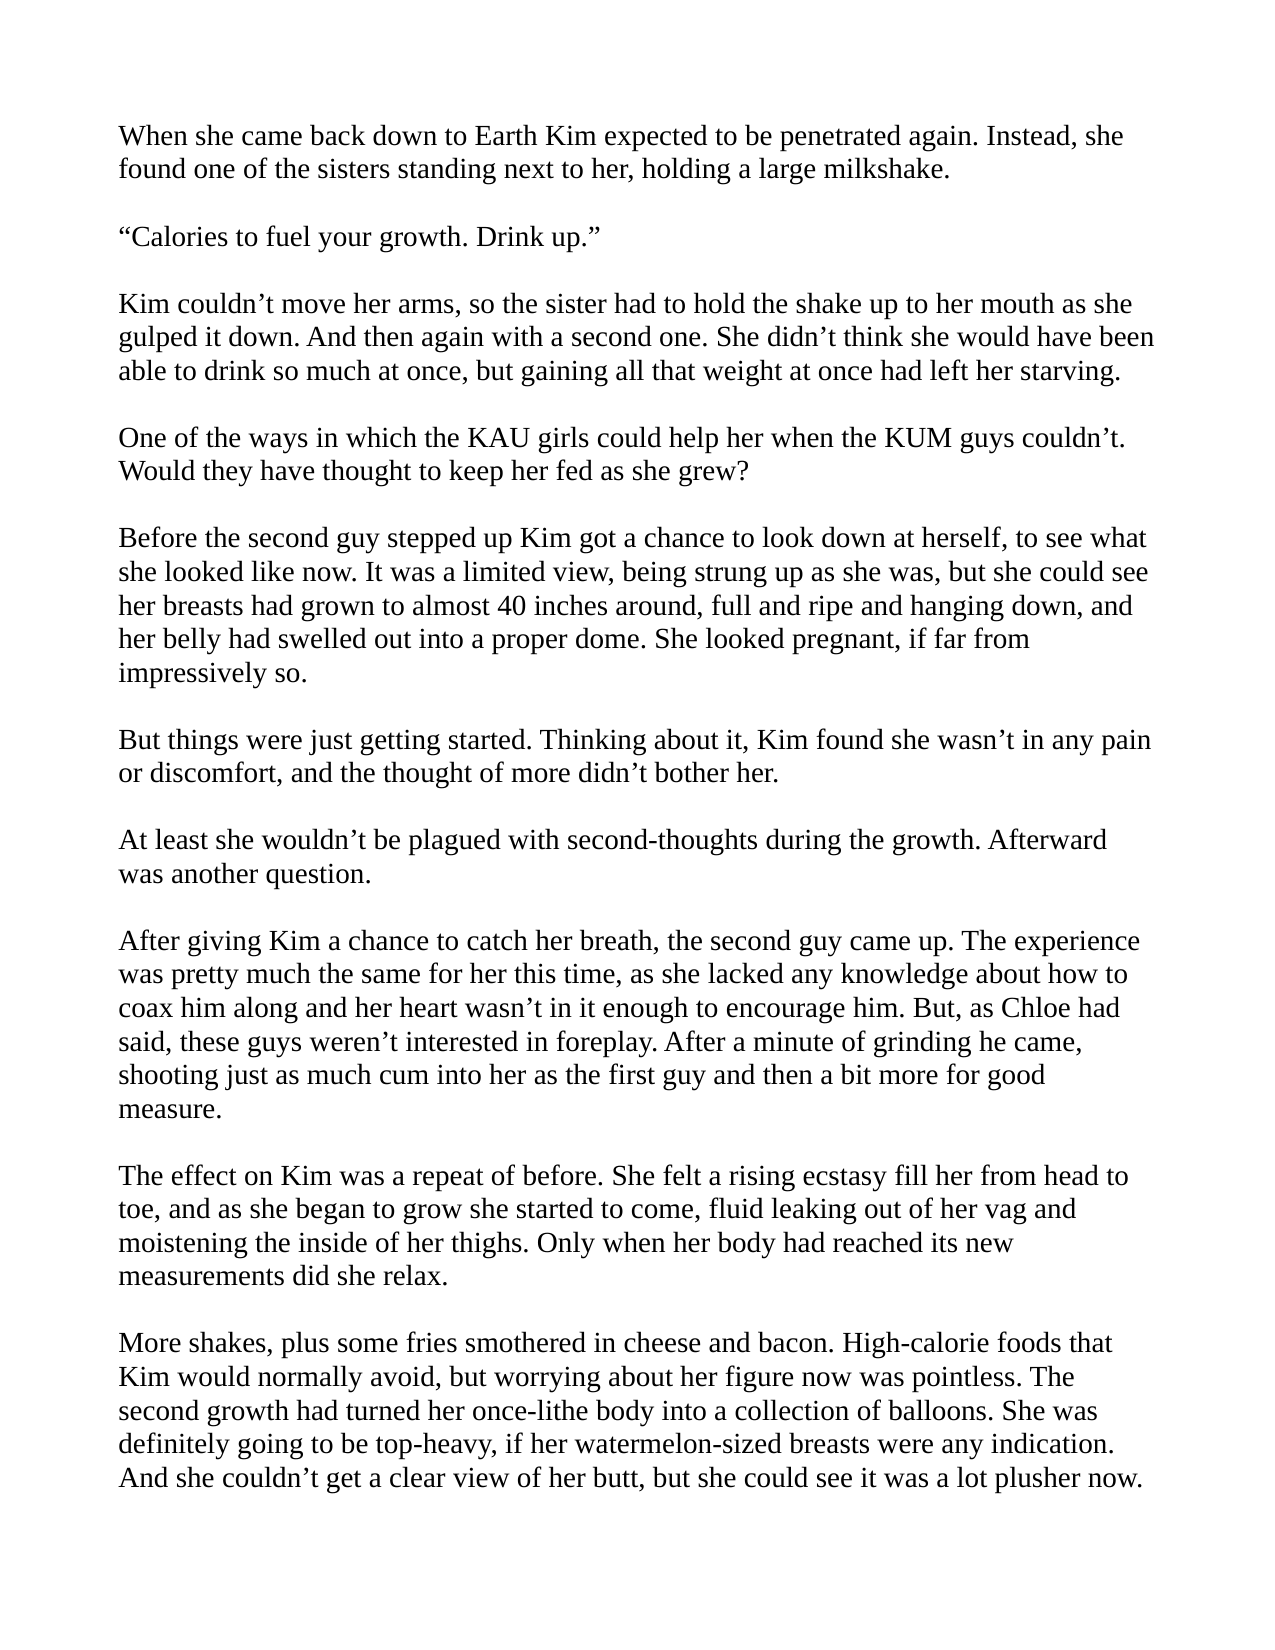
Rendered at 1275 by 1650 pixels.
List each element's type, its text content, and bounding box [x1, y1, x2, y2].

text The effect on Kim was a repeat of before. She felt a rising ecstasy fill her from head to toe, and as she began to grow she started to come, fluid leaking out of her vag and moistening the inside of her thighs. Only when her body had reached its new measurements did she relax. [118, 1158, 1157, 1292]
text “Calories to fuel your growth. Drink up.” [118, 219, 1157, 252]
text After giving Kim a chance to catch her breath, the second guy came up. The experience was pretty much the same for her this time, as she lacked any knowledge about how to coax him along and her heart wasn’t in it enough to encourage him. But, as Chloe had said, these guys weren’t interested in foreplay. After a minute of grinding he came, shooting just as much cum into her as the first guy and then a bit more for good measure. [118, 923, 1157, 1124]
text At least she wouldn’t be plagued with second-thoughts during the growth. Afterward was another question. [118, 822, 1157, 889]
text Before the second guy stepped up Kim got a chance to look down at herself, to see what she looked like now. It was a limited view, being strung up as she was, but she could see her breasts had grown to almost 40 inches around, full and ripe and hanging down, and her belly had swelled out into a proper dome. She looked pregnant, if far from impressively so. [118, 521, 1157, 688]
text Kim couldn’t move her arms, so the sister had to hold the shake up to her mouth as she gulped it down. And then again with a second one. She didn’t think she would have been able to drink so much at once, but gaining all that weight at once had left her starving. [118, 286, 1157, 386]
text One of the ways in which the KAU girls could help her when the KUM guys couldn’t. Would they have thought to keep her fed as she grew? [118, 420, 1157, 487]
text When she came back down to Earth Kim expected to be penetrated again. Instead, she found one of the sisters standing next to her, holding a large milkshake. [118, 118, 1157, 185]
text But things were just getting started. Thinking about it, Kim found she wasn’t in any pain or discomfort, and the thought of more didn’t bother her. [118, 722, 1157, 789]
text More shakes, plus some fries smothered in cheese and bacon. High-calorie foods that Kim would normally avoid, but worrying about her figure now was pointless. The second growth had turned her once-lithe body into a collection of balloons. She was definitely going to be top-heavy, if her watermelon-sized breasts were any indication. And she couldn’t get a clear view of her butt, but she could see it was a lot plusher now. [118, 1326, 1157, 1493]
